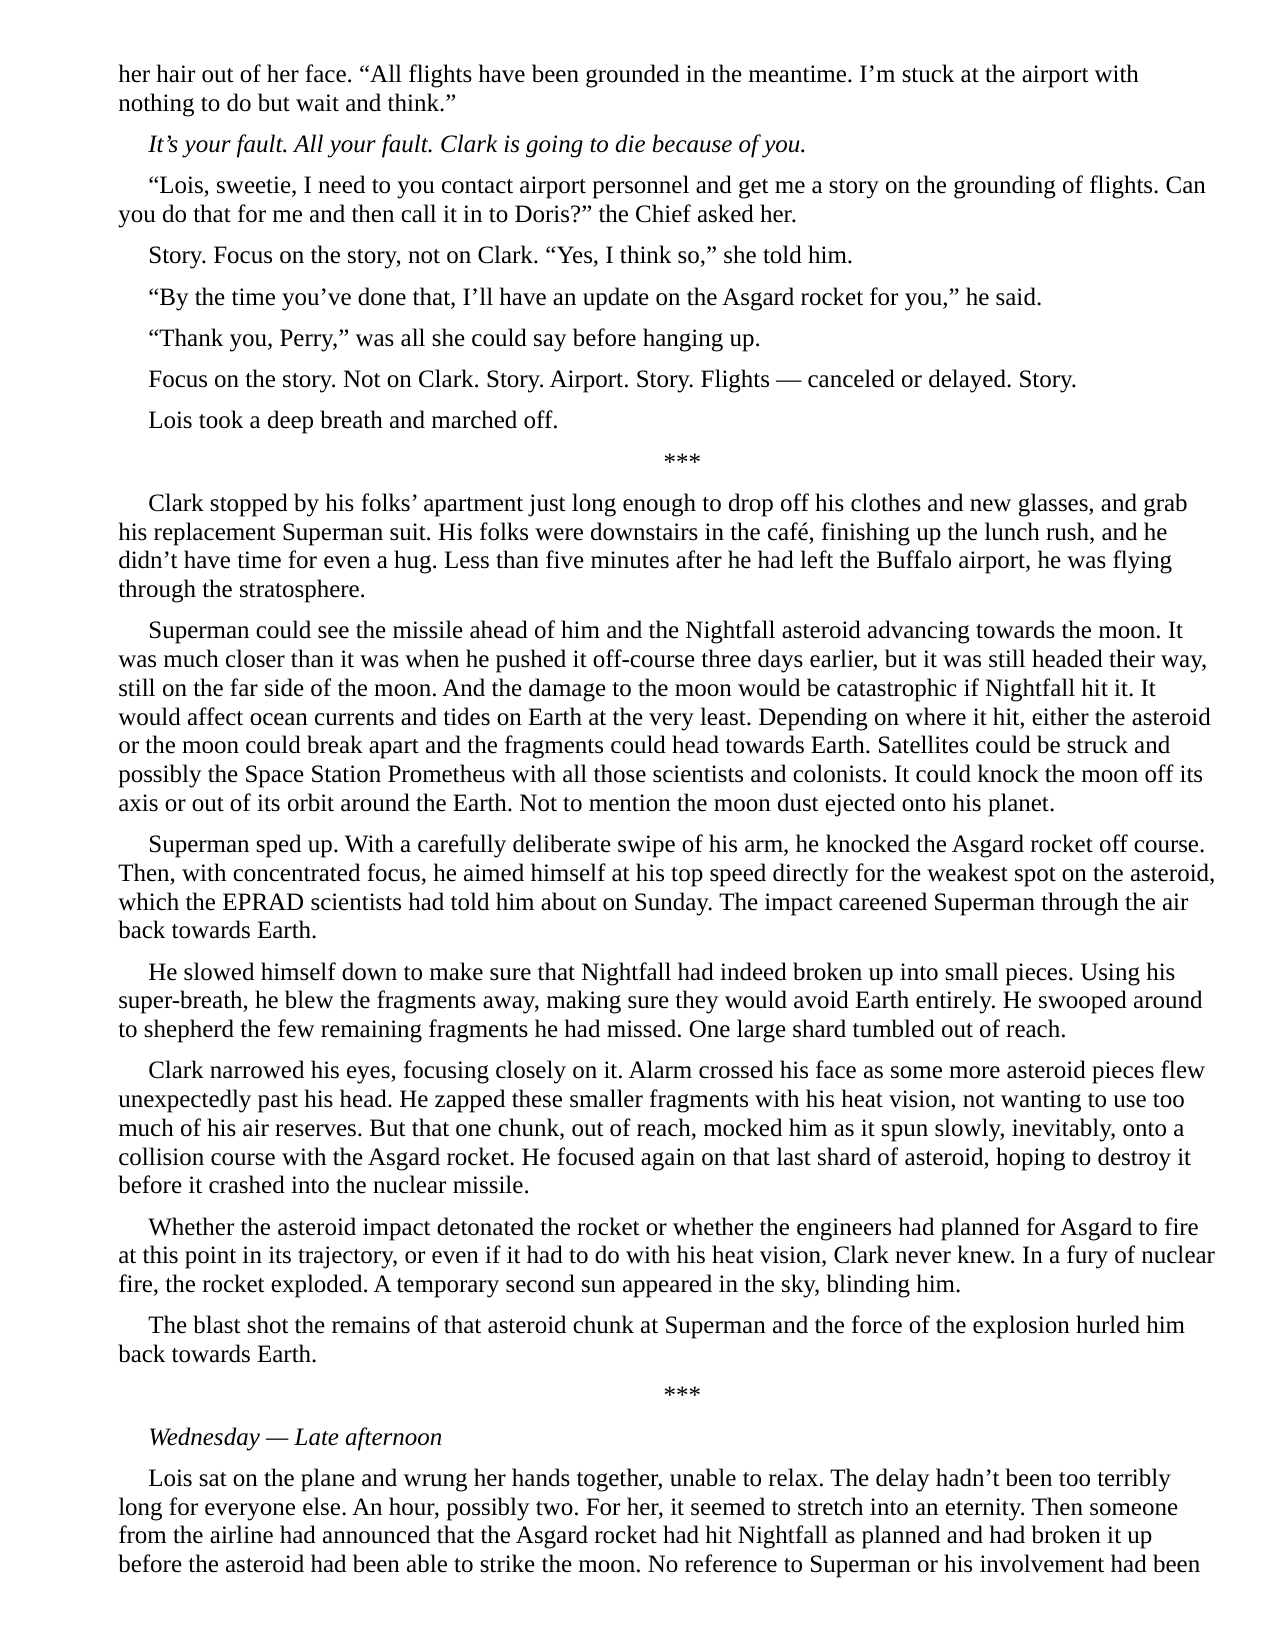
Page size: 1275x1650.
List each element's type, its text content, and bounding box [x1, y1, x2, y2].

text Wednesday — Late afternoon [118, 1422, 1216, 1450]
text “Lois, sweetie, I need to you contact airport personnel and get me a story on the grounding of flights. Can you do that for me and then call it in to Doris?” the Chief asked her. [118, 170, 1216, 228]
text Superman could see the missile ahead of him and the Nightfall asteroid advancing towards the moon. It was much closer than it was when he pushed it off-course three days earlier, but it was still headed their way, still on the far side of the moon. And the damage to the moon would be catastrophic if Nightfall hit it. It would affect ocean currents and tides on Earth at the very least. Depending on where it hit, either the asteroid or the moon could break apart and the fragments could head towards Earth. Satellites could be struck and possibly the Space Station Prometheus with all those scientists and colonists. It could knock the moon off its axis or out of its orbit around the Earth. Not to mention the moon dust ejected onto his planet. [118, 615, 1216, 817]
text Whether the asteroid impact detonated the rocket or whether the engineers had planned for Asgard to fire at this point in its trajectory, or even if it had to do with his heat vision, Clark never knew. In a fury of nuclear fire, the rocket exploded. A temporary second sun appeared in the sky, blinding him. [118, 1212, 1216, 1298]
text He slowed himself down to make sure that Nightfall had indeed broken up into small pieces. Using his super-breath, he blew the fragments away, making sure they would avoid Earth entirely. He swooped around to shepherd the few remaining fragments he had missed. One large shard tumbled out of reach. [118, 957, 1216, 1043]
text “Thank you, Perry,” was all she could say before hanging up. [118, 323, 1216, 352]
text *** [118, 1380, 1216, 1409]
text Clark narrowed his eyes, focusing closely on it. Alarm crossed his face as some more asteroid pieces flew unexpectedly past his head. He zapped these smaller fragments with his heat vision, not wanting to use too much of his air reserves. But that one chunk, out of reach, mocked him as it spun slowly, inevitably, onto a collision course with the Asgard rocket. He focused again on that last shard of asteroid, hoping to destroy it before it crashed into the nuclear missile. [118, 1055, 1216, 1199]
text Clark stopped by his folks’ apartment just long enough to drop off his clothes and new glasses, and grab his replacement Superman suit. His folks were downstairs in the café, finishing up the lunch rush, and he didn’t have time for even a hug. Less than five minutes after he had left the Buffalo airport, he was flying through the stratosphere. [118, 488, 1216, 603]
text Lois took a deep breath and marched off. [118, 405, 1216, 434]
text Superman sped up. With a carefully deliberate swipe of his arm, he knocked the Asgard rocket off course. Then, with concentrated focus, he aimed himself at his top speed directly for the weakest spot on the asteroid, which the EPRAD scientists had told him about on Sunday. The impact careened Superman through the air back towards Earth. [118, 829, 1216, 944]
text Focus on the story. Not on Clark. Story. Airport. Story. Flights — canceled or delayed. Story. [118, 364, 1216, 393]
text Story. Focus on the story, not on Clark. “Yes, I think so,” she told him. [118, 240, 1216, 269]
text “By the time you’ve done that, I’ll have an update on the Asgard rocket for you,” he said. [118, 282, 1216, 310]
text her hair out of her face. “All flights have been grounded in the meantime. I’m stuck at the airport with nothing to do but wait and think.” [118, 59, 1216, 117]
text It’s your fault. All your fault. Clark is going to die because of you. [118, 129, 1216, 158]
text *** [118, 447, 1216, 475]
text Lois sat on the plane and wrung her hands together, unable to relax. The delay hadn’t been too terribly long for everyone else. An hour, possibly two. For her, it seemed to stretch into an eternity. Then someone from the airline had announced that the Asgard rocket had hit Nightfall as planned and had broken it up before the asteroid had been able to strike the moon. No reference to Superman or his involvement had been [118, 1463, 1216, 1578]
text The blast shot the remains of that asteroid chunk at Superman and the force of the explosion hurled him back towards Earth. [118, 1310, 1216, 1368]
